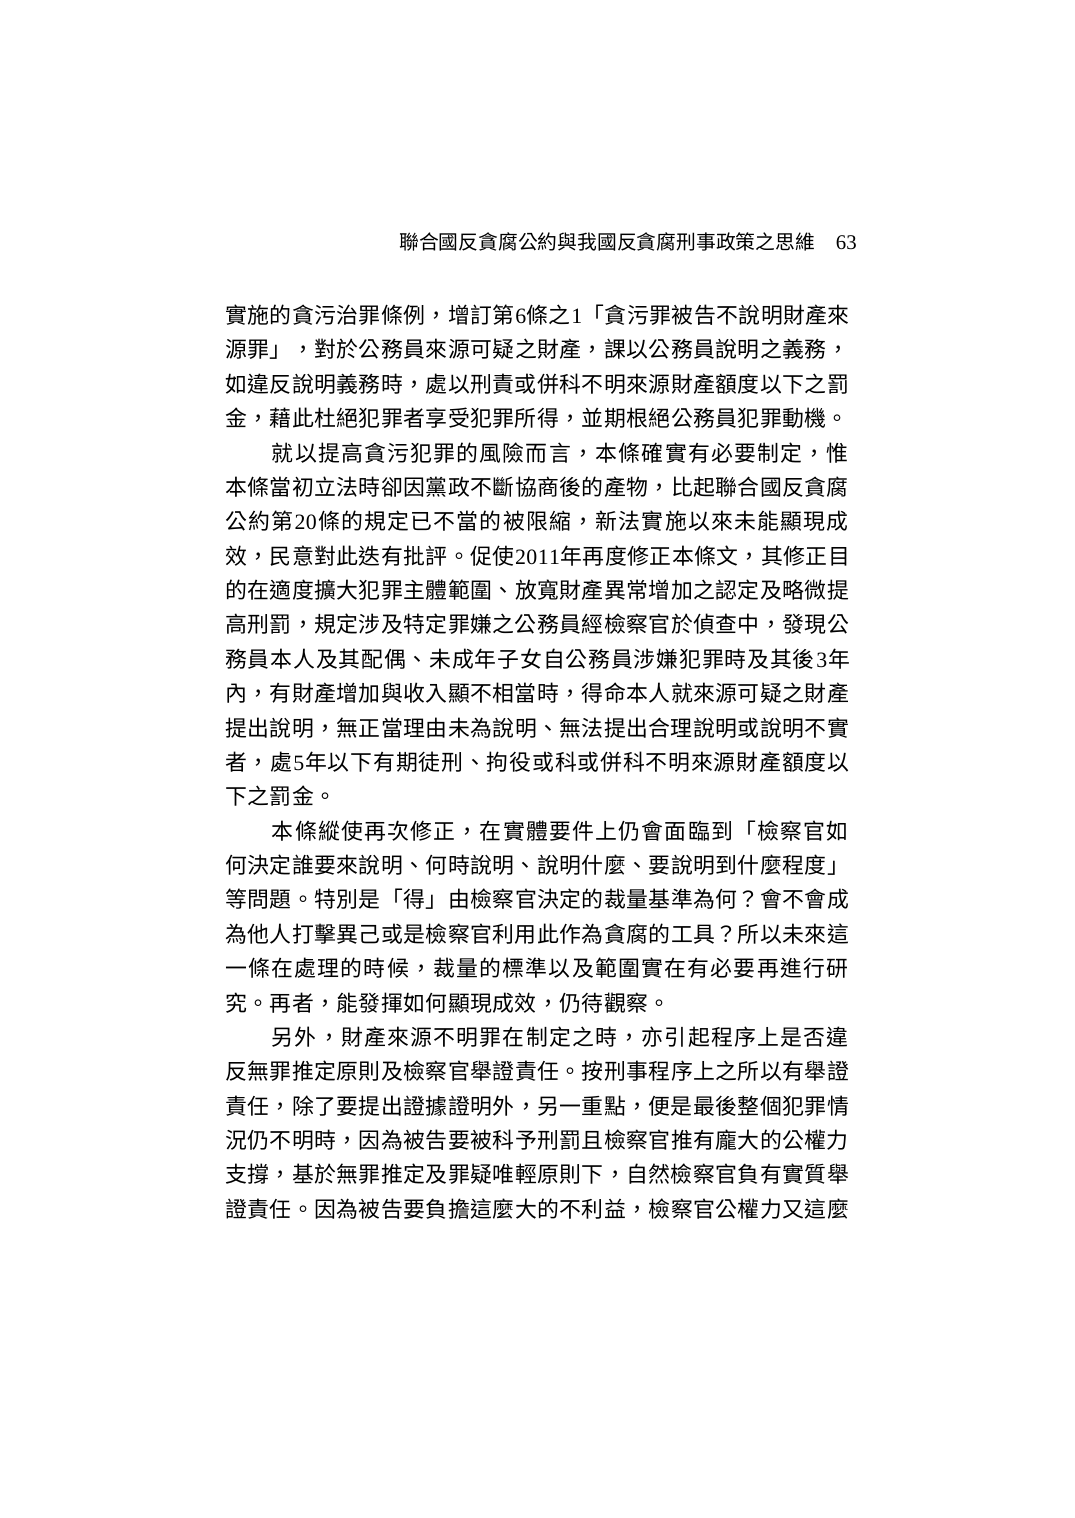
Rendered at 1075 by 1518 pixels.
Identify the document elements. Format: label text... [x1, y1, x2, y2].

text 本條縱使再次修正，在實體要件上仍會面臨到「檢察官如何決定誰要來說明、何時說明、說明什麼、要說明到什麼程度」等問題。特別是「得」由檢察官決定的裁量基準為何？會不會成為他人打擊異己或是檢察官利用此作為貪腐的工具？所以未來這一條在處理的時候，裁量的標準以及範圍實在有必要再進行研究。再者，能發揮如何顯現成效，仍待觀察。 [225, 811, 850, 1017]
text 實施的貪污治罪條例，增訂第6條之1「貪污罪被告不說明財產來源罪」，對於公務員來源可疑之財產，課以公務員說明之義務，如違反說明義務時，處以刑責或併科不明來源財產額度以下之罰金，藉此杜絕犯罪者享受犯罪所得，並期根絕公務員犯罪動機。 [225, 295, 850, 433]
text 另外，財產來源不明罪在制定之時，亦引起程序上是否違反無罪推定原則及檢察官舉證責任。按刑事程序上之所以有舉證責任，除了要提出證據證明外，另一重點，便是最後整個犯罪情況仍不明時，因為被告要被科予刑罰且檢察官推有龐大的公權力支撐，基於無罪推定及罪疑唯輕原則下，自然檢察官負有實質舉證責任。因為被告要負擔這麼大的不利益，檢察官公權力又這麼 [225, 1017, 850, 1223]
text 就以提高貪污犯罪的風險而言，本條確實有必要制定，惟本條當初立法時卻因黨政不斷協商後的產物，比起聯合國反貪腐公約第20條的規定已不當的被限縮，新法實施以來未能顯現成效，民意對此迭有批評。促使2011年再度修正本條文，其修正目的在適度擴大犯罪主體範圍、放寬財產異常增加之認定及略微提高刑罰，規定涉及特定罪嫌之公務員經檢察官於偵查中，發現公務員本人及其配偶、未成年子女自公務員涉嫌犯罪時及其後3年內，有財產增加與收入顯不相當時，得命本人就來源可疑之財產提出說明，無正當理由未為說明、無法提出合理說明或說明不實者，處5年以下有期徒刑、拘役或科或併科不明來源財產額度以下之罰金。 [225, 433, 850, 811]
